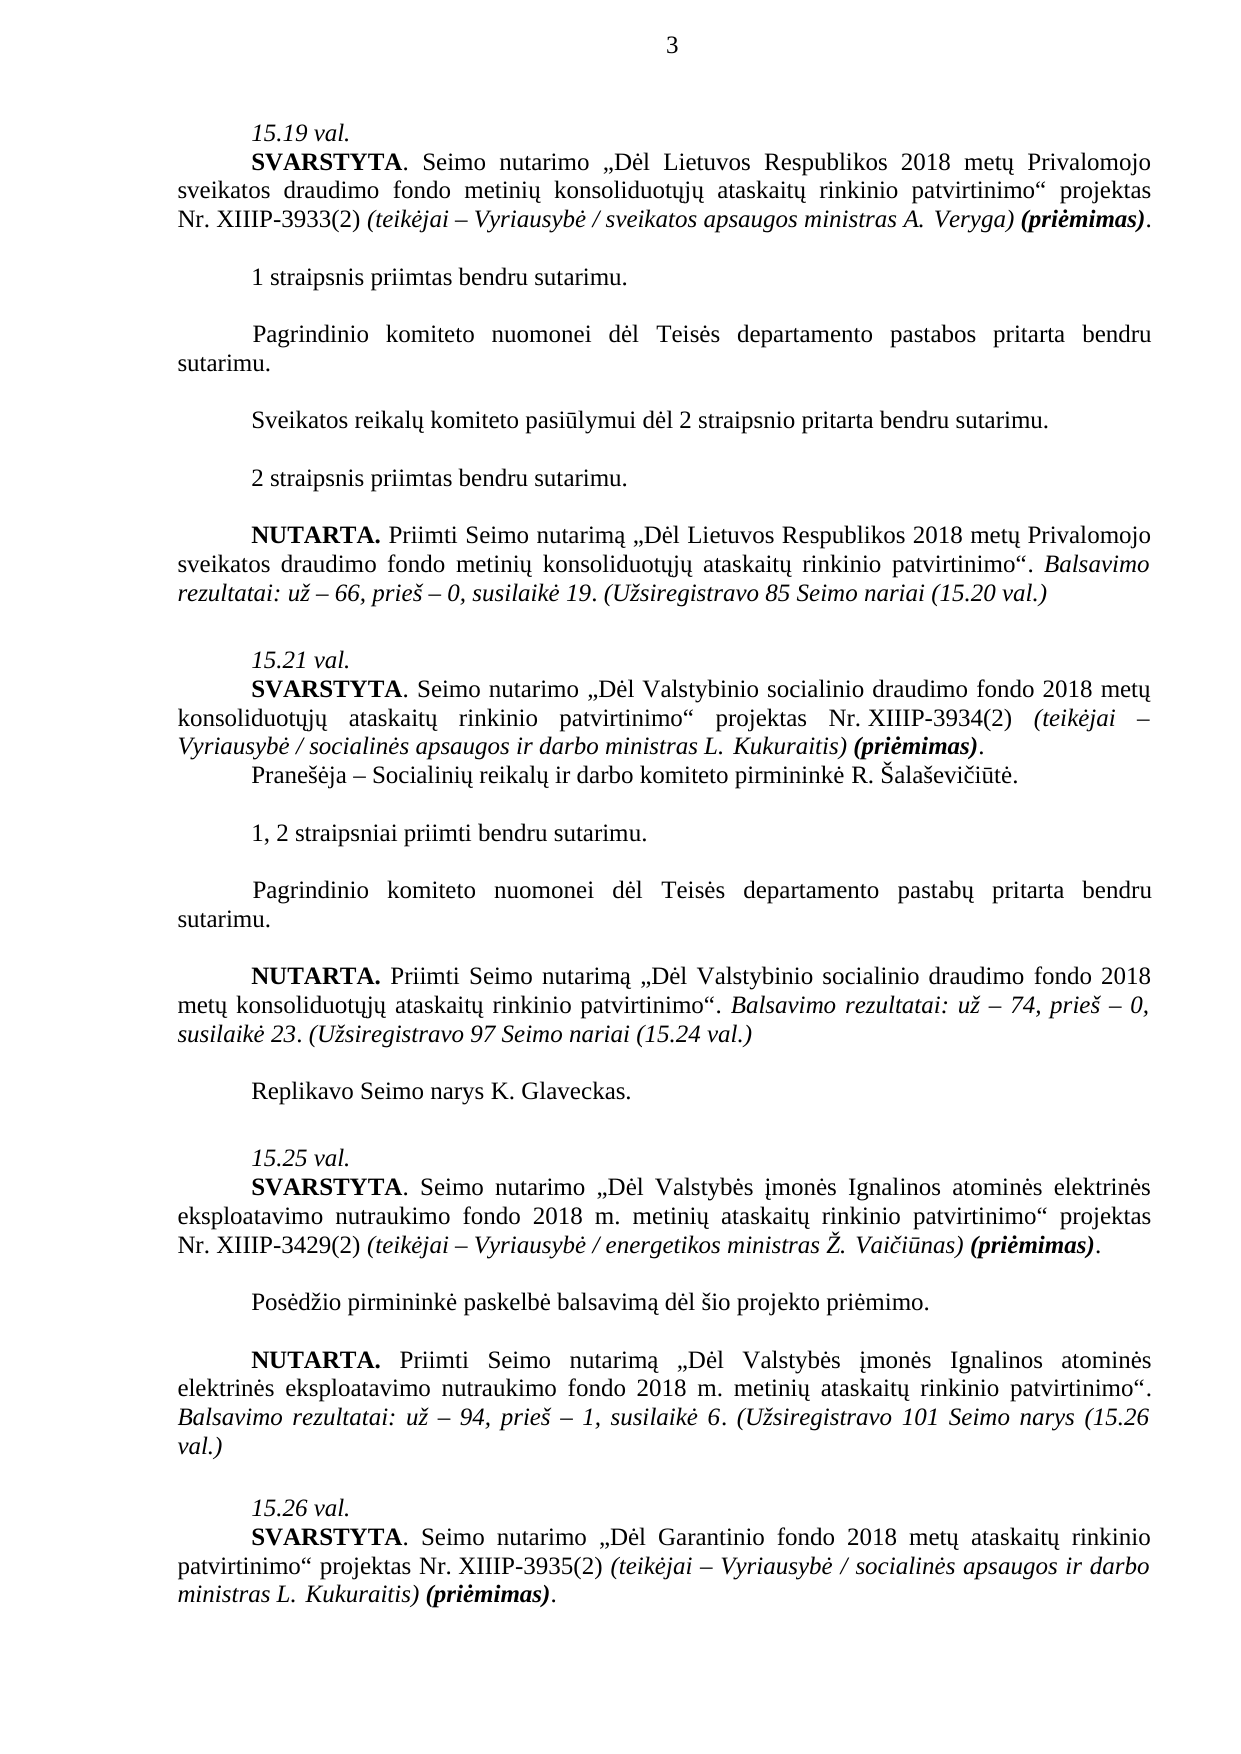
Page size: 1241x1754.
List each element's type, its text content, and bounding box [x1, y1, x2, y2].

text Replikavo Seimo narys K. Glaveckas. [177, 1076, 1152, 1105]
text 15.25 val. [177, 1143, 1152, 1172]
text 1, 2 straipsniai priimti bendru sutarimu. [177, 818, 1152, 846]
text Pagrindinio komiteto nuomonei dėl Teisės departamento pastabų pritarta bendru sutarimu. [177, 875, 1152, 933]
text NUTARTA. Priimti Seimo nutarimą „Dėl Lietuvos Respublikos 2018 metų Privalomojo sveikatos draudimo fondo metinių konsoliduotųjų ataskaitų rinkinio patvirtinimo“. Balsavimo rezultatai: už – 66, prieš – 0, susilaikė 19. (Užsiregistravo 85 Seimo nariai (15.20 val.) [177, 521, 1152, 607]
text 1 straipsnis priimtas bendru sutarimu. [177, 262, 1152, 291]
text NUTARTA. Priimti Seimo nutarimą „Dėl Valstybinio socialinio draudimo fondo 2018 metų konsoliduotųjų ataskaitų rinkinio patvirtinimo“. Balsavimo rezultatai: už – 74, prieš – 0, susilaikė 23. (Užsiregistravo 97 Seimo nariai (15.24 val.) [177, 961, 1152, 1048]
text Posėdžio pirmininkė paskelbė balsavimą dėl šio projekto priėmimo. [177, 1287, 1152, 1316]
text 15.19 val. [177, 118, 1152, 147]
text Sveikatos reikalų komiteto pasiūlymui dėl 2 straipsnio pritarta bendru sutarimu. [177, 406, 1152, 434]
text SVARSTYTA. Seimo nutarimo „Dėl Valstybinio socialinio draudimo fondo 2018 metų konsoliduotųjų ataskaitų rinkinio patvirtinimo“ projektas Nr. XIIIP-3934(2) (teikėjai – Vyriausybė / socialinės apsaugos ir darbo ministras L. Kukuraitis) (priėmimas). [177, 674, 1152, 760]
text Pagrindinio komiteto nuomonei dėl Teisės departamento pastabos pritarta bendru sutarimu. [177, 319, 1152, 377]
text 15.21 val. [177, 645, 1152, 674]
text SVARSTYTA. Seimo nutarimo „Dėl Valstybės įmonės Ignalinos atominės elektrinės eksploatavimo nutraukimo fondo 2018 m. metinių ataskaitų rinkinio patvirtinimo“ projektas Nr. XIIIP-3429(2) (teikėjai – Vyriausybė / energetikos ministras Ž. Vaičiūnas) (priėmimas). [177, 1172, 1152, 1258]
text SVARSTYTA. Seimo nutarimo „Dėl Lietuvos Respublikos 2018 metų Privalomojo sveikatos draudimo fondo metinių konsoliduotųjų ataskaitų rinkinio patvirtinimo“ projektas Nr. XIIIP-3933(2) (teikėjai – Vyriausybė / sveikatos apsaugos ministras A. Veryga) (priėmimas). [177, 147, 1152, 233]
text 15.26 val. [177, 1493, 1152, 1522]
text SVARSTYTA. Seimo nutarimo „Dėl Garantinio fondo 2018 metų ataskaitų rinkinio patvirtinimo“ projektas Nr. XIIIP-3935(2) (teikėjai – Vyriausybė / socialinės apsaugos ir darbo ministras L. Kukuraitis) (priėmimas). [177, 1522, 1152, 1608]
text NUTARTA. Priimti Seimo nutarimą „Dėl Valstybės įmonės Ignalinos atominės elektrinės eksploatavimo nutraukimo fondo 2018 m. metinių ataskaitų rinkinio patvirtinimo“. Balsavimo rezultatai: už – 94, prieš – 1, susilaikė 6. (Užsiregistravo 101 Seimo narys (15.26 val.) [177, 1345, 1152, 1460]
text Pranešėja – Socialinių reikalų ir darbo komiteto pirmininkė R. Šalaševičiūtė. [177, 760, 1152, 789]
text 2 straipsnis priimtas bendru sutarimu. [177, 463, 1152, 492]
